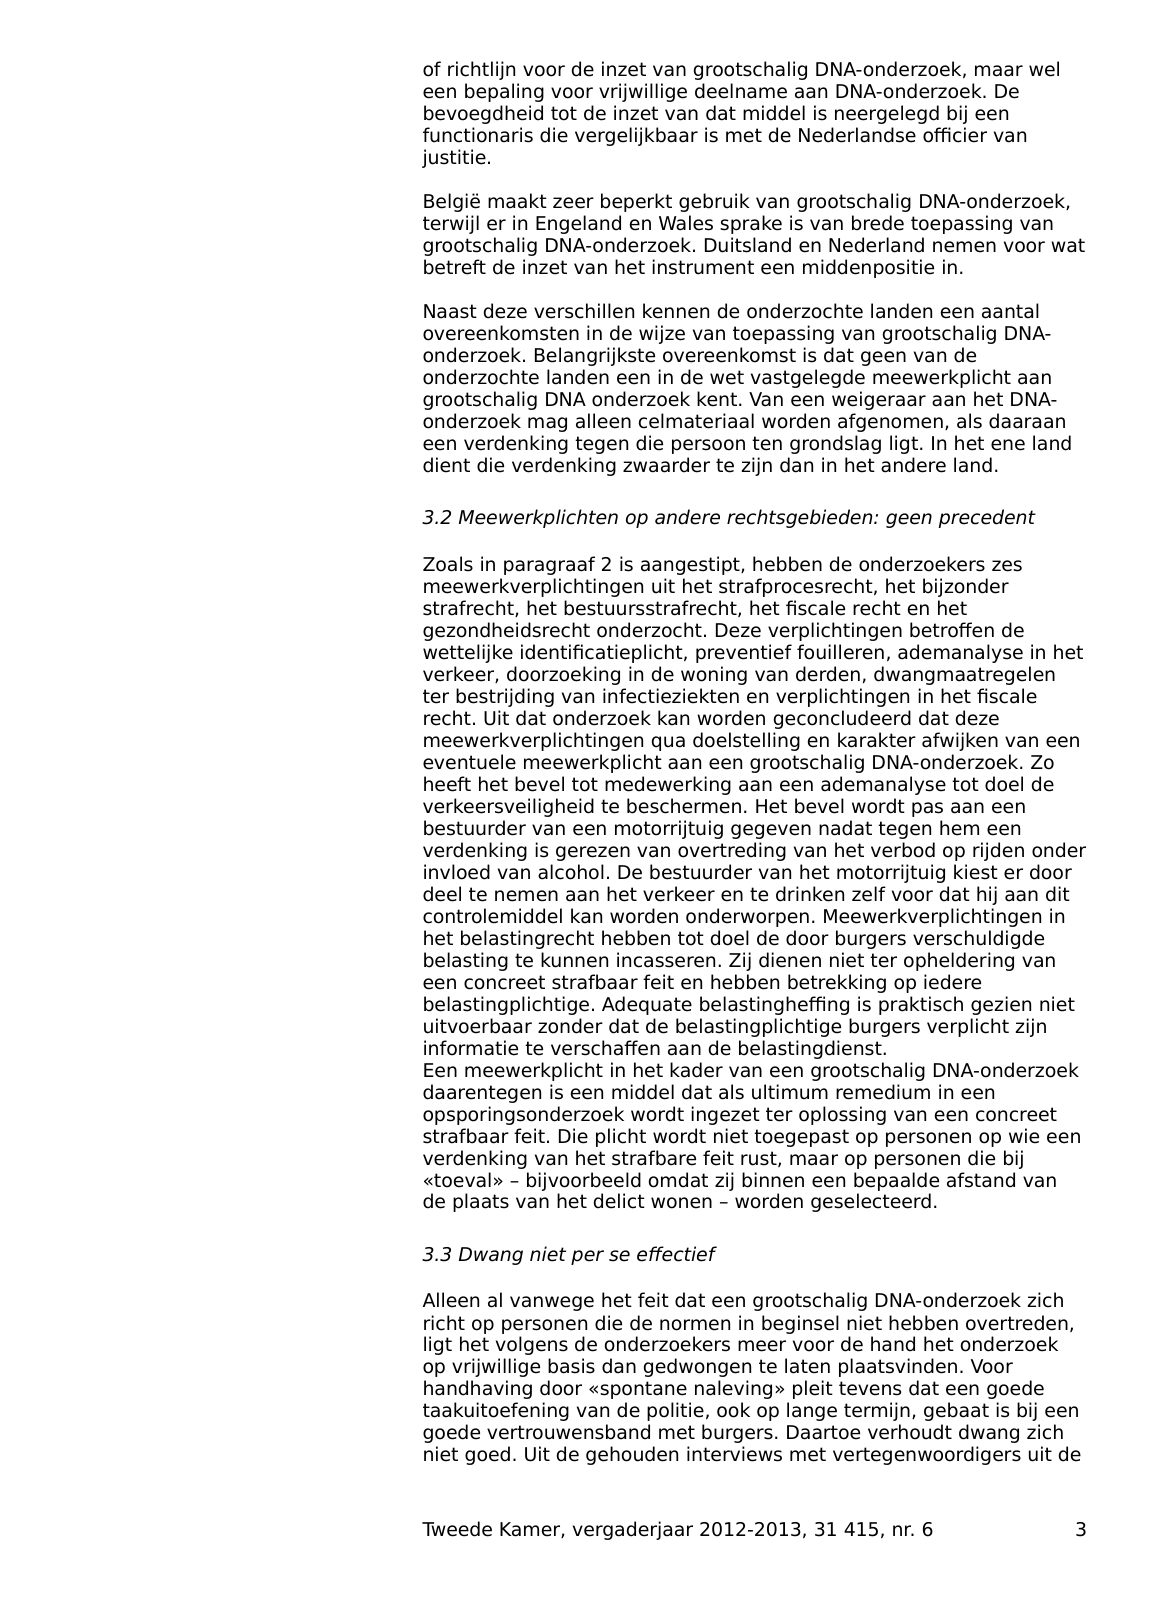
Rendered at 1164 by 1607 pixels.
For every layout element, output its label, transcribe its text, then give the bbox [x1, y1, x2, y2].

text Alleen al vanwege het feit dat een grootschalig DNA-onderzoek zich richt op personen die de normen in beginsel niet hebben overtreden, ligt het volgens de onderzoekers meer voor de hand het onderzoek op vrijwillige basis dan gedwongen te laten plaatsvinden. Voor handhaving door «spontane naleving» pleit tevens dat een goede taakuitoefening van de politie, ook op lange termijn, gebaat is bij een goede vertrouwensband met burgers. Daartoe verhoudt dwang zich niet goed. Uit de gehouden interviews met vertegenwoordigers uit de [422, 1290, 1087, 1466]
text Zoals in paragraaf 2 is aangestipt, hebben de onderzoekers zes meewerkverplichtingen uit het strafprocesrecht, het bijzonder strafrecht, het bestuursstrafrecht, het fiscale recht en het gezondheidsrecht onderzocht. Deze verplichtingen betroffen de wettelijke identificatieplicht, preventief fouilleren, ademanalyse in het verkeer, doorzoeking in de woning van derden, dwangmaatregelen ter bestrijding van infectieziekten en verplichtingen in het fiscale recht. Uit dat onderzoek kan worden geconcludeerd dat deze meewerkverplichtingen qua doelstelling en karakter afwijken van een eventuele meewerkplicht aan een grootschalig DNA-onderzoek. Zo heeft het bevel tot medewerking aan een ademanalyse tot doel de verkeersveiligheid te beschermen. Het bevel wordt pas aan een bestuurder van een motorrijtuig gegeven nadat tegen hem een verdenking is gerezen van overtreding van het verbod op rijden onder invloed van alcohol. De bestuurder van het motorrijtuig kiest er door deel te nemen aan het verkeer en te drinken zelf voor dat hij aan dit controlemiddel kan worden onderworpen. Meewerkverplichtingen in het belastingrecht hebben tot doel de door burgers verschuldigde belasting te kunnen incasseren. Zij dienen niet ter opheldering van een concreet strafbaar feit en hebben betrekking op iedere belastingplichtige. Adequate belastingheffing is praktisch gezien niet uitvoerbaar zonder dat de belastingplichtige burgers verplicht zijn informatie te verschaffen aan de belastingdienst. [422, 554, 1087, 1059]
text Naast deze verschillen kennen de onderzochte landen een aantal overeenkomsten in de wijze van toepassing van grootschalig DNA-onderzoek. Belangrijkste overeenkomst is dat geen van de onderzochte landen een in de wet vastgelegde meewerkplicht aan grootschalig DNA onderzoek kent. Van een weigeraar aan het DNA-onderzoek mag alleen celmateriaal worden afgenomen, als daaraan een verdenking tegen die persoon ten grondslag ligt. In het ene land dient die verdenking zwaarder te zijn dan in het andere land. [422, 301, 1087, 477]
text of richtlijn voor de inzet van grootschalig DNA-onderzoek, maar wel een bepaling voor vrijwillige deelname aan DNA-onderzoek. De bevoegdheid tot de inzet van dat middel is neergelegd bij een functionaris die vergelijkbaar is met de Nederlandse officier van justitie. [422, 59, 1087, 169]
subtitle 3.2 Meewerkplichten op andere rechtsgebieden: geen precedent [422, 507, 1087, 529]
text Een meewerkplicht in het kader van een grootschalig DNA-onderzoek daarentegen is een middel dat als ultimum remedium in een opsporingsonderzoek wordt ingezet ter oplossing van een concreet strafbaar feit. Die plicht wordt niet toegepast op personen op wie een verdenking van het strafbare feit rust, maar op personen die bij «toeval» – bijvoorbeeld omdat zij binnen een bepaalde afstand van de plaats van het delict wonen – worden geselecteerd. [422, 1059, 1087, 1213]
subtitle 3.3 Dwang niet per se effectief [422, 1243, 1087, 1265]
text België maakt zeer beperkt gebruik van grootschalig DNA-onderzoek, terwijl er in Engeland en Wales sprake is van brede toepassing van grootschalig DNA-onderzoek. Duitsland en Nederland nemen voor wat betreft de inzet van het instrument een middenpositie in. [422, 191, 1087, 279]
